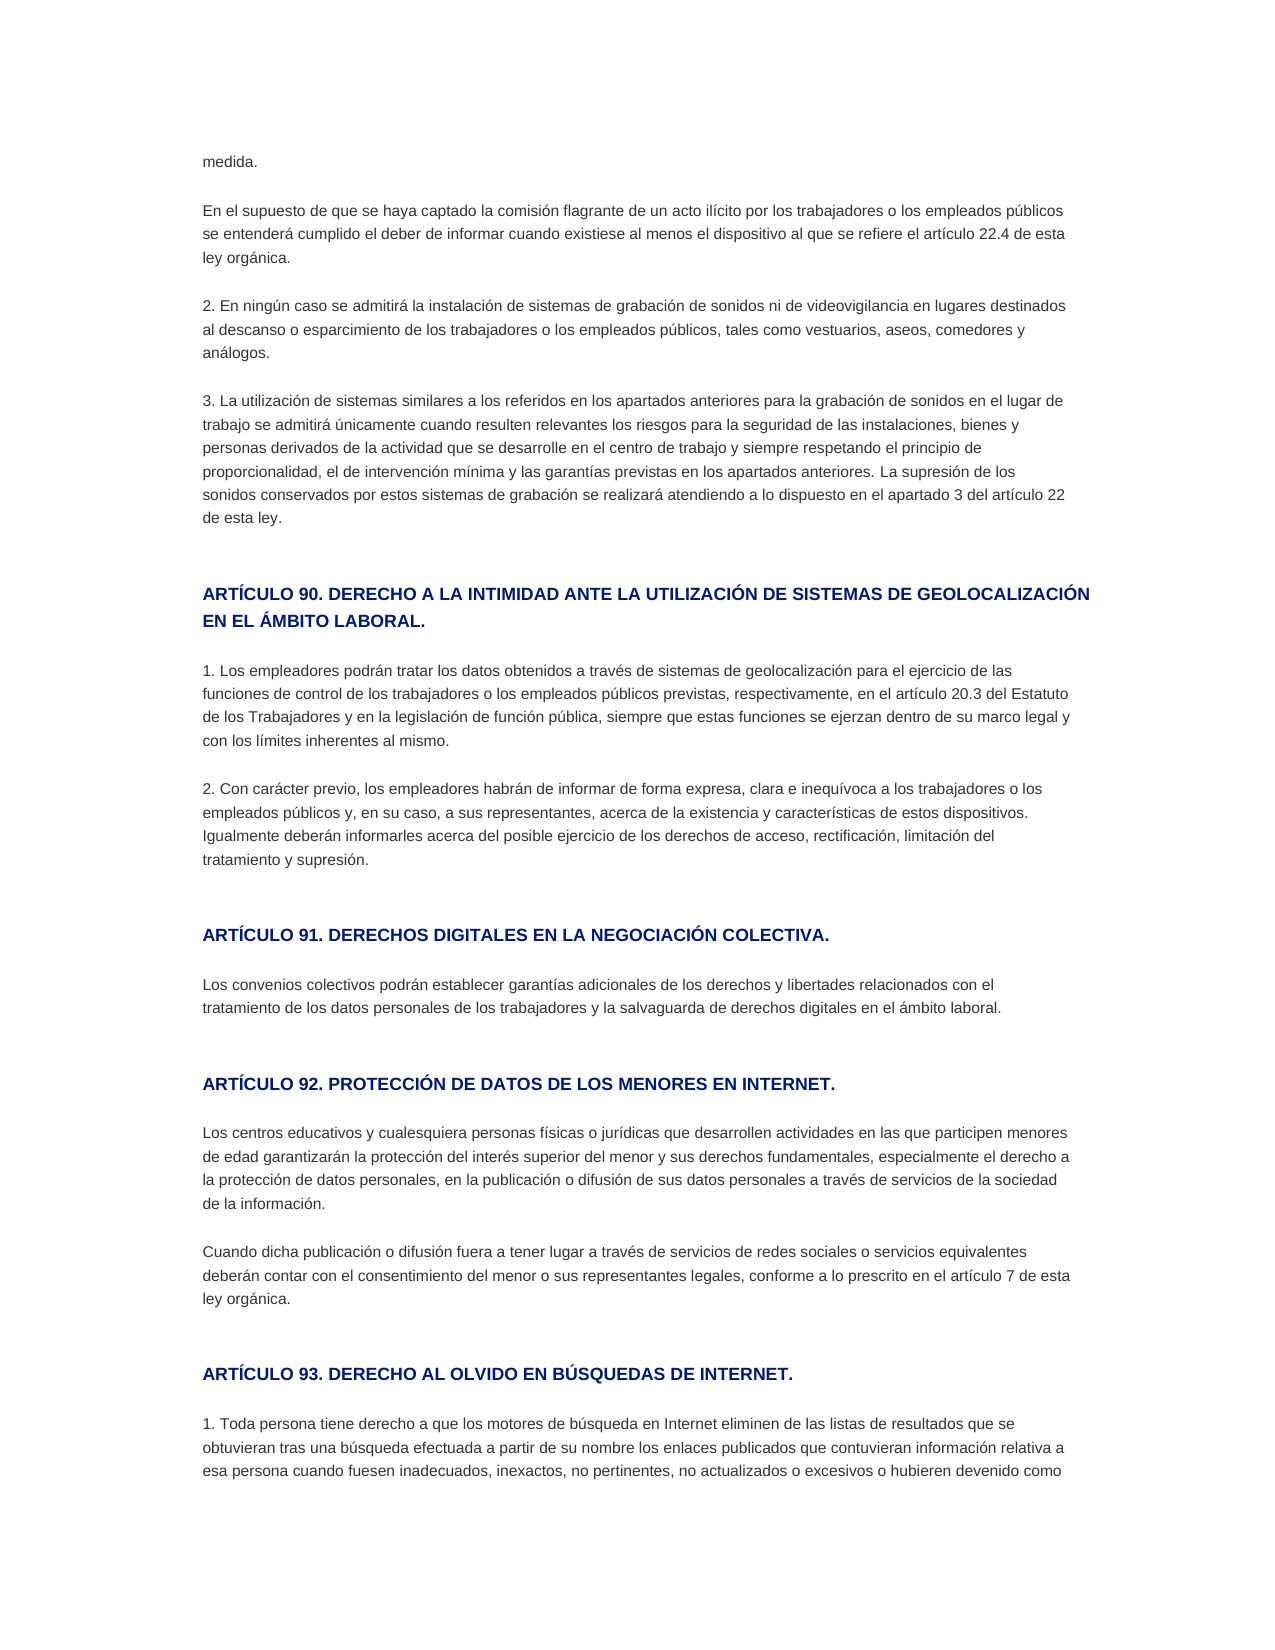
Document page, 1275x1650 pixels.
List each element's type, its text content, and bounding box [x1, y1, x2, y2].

text Artículo 91. Derechos digitales en la negociación colectiva. [202, 918, 1098, 945]
text Los centros educativos y cualesquiera personas físicas o jurídicas que desarrollen actividades en las que participen menores de edad garantizarán la protección del interés superior del menor y sus derechos fundamentales, especialmente el derecho a la protección de datos personales, en la publicación o difusión de sus datos personales a través de servicios de la sociedad de la información. [202, 1119, 1073, 1212]
text Artículo 92. Protección de datos de los menores en Internet. [202, 1067, 1098, 1094]
text En el supuesto de que se haya captado la comisión flagrante de un acto ilícito por los trabajadores o los empleados públicos se entenderá cumplido el deber de informar cuando existiese al menos el dispositivo al que se refiere el artículo 22.4 de esta ley orgánica. [202, 196, 1073, 266]
text 1. Los empleadores podrán tratar los datos obtenidos a través de sistemas de geolocalización para el ejercicio de las funciones de control de los trabajadores o los empleados públicos previstas, respectivamente, en el artículo 20.3 del Estatuto de los Trabajadores y en la legislación de función pública, siempre que estas funciones se ejerzan dentro de su marco legal y con los límites inherentes al mismo. [202, 656, 1073, 749]
text Los convenios colectivos podrán establecer garantías adicionales de los derechos y libertades relacionados con el tratamiento de los datos personales de los trabajadores y la salvaguarda de derechos digitales en el ámbito laboral. [202, 970, 1073, 1017]
text Artículo 93. Derecho al olvido en búsquedas de Internet. [202, 1358, 1098, 1384]
text Cuando dicha publicación o difusión fuera a tener lugar a través de servicios de redes sociales o servicios equivalentes deberán contar con el consentimiento del menor o sus representantes legales, conforme a lo prescrito en el artículo 7 de esta ley orgánica. [202, 1237, 1073, 1308]
text medida. [202, 148, 1073, 171]
text Artículo 90. Derecho a la intimidad ante la utilización de sistemas de geolocalización en el ámbito laboral. [202, 577, 1098, 631]
text 2. En ningún caso se admitirá la instalación de sistemas de grabación de sonidos ni de videovigilancia en lugares destinados al descanso o esparcimiento de los trabajadores o los empleados públicos, tales como vestuarios, aseos, comedores y análogos. [202, 291, 1073, 362]
text 1. Toda persona tiene derecho a que los motores de búsqueda en Internet eliminen de las listas de resultados que se obtuvieran tras una búsqueda efectuada a partir de su nombre los enlaces publicados que contuvieran información relativa a esa persona cuando fuesen inadecuados, inexactos, no pertinentes, no actualizados o excesivos o hubieren devenido como [202, 1409, 1073, 1480]
text 3. La utilización de sistemas similares a los referidos en los apartados anteriores para la grabación de sonidos en el lugar de trabajo se admitirá únicamente cuando resulten relevantes los riesgos para la seguridad de las instalaciones, bienes y personas derivados de la actividad que se desarrolle en el centro de trabajo y siempre respetando el principio de proporcionalidad, el de intervención mínima y las garantías previstas en los apartados anteriores. La supresión de los sonidos conservados por estos sistemas de grabación se realizará atendiendo a lo dispuesto en el apartado 3 del artículo 22 de esta ley. [202, 387, 1073, 527]
text 2. Con carácter previo, los empleadores habrán de informar de forma expresa, clara e inequívoca a los trabajadores o los empleados públicos y, en su caso, a sus representantes, acerca de la existencia y características de estos dispositivos. Igualmente deberán informarles acerca del posible ejercicio de los derechos de acceso, rectificación, limitación del tratamiento y supresión. [202, 774, 1073, 868]
